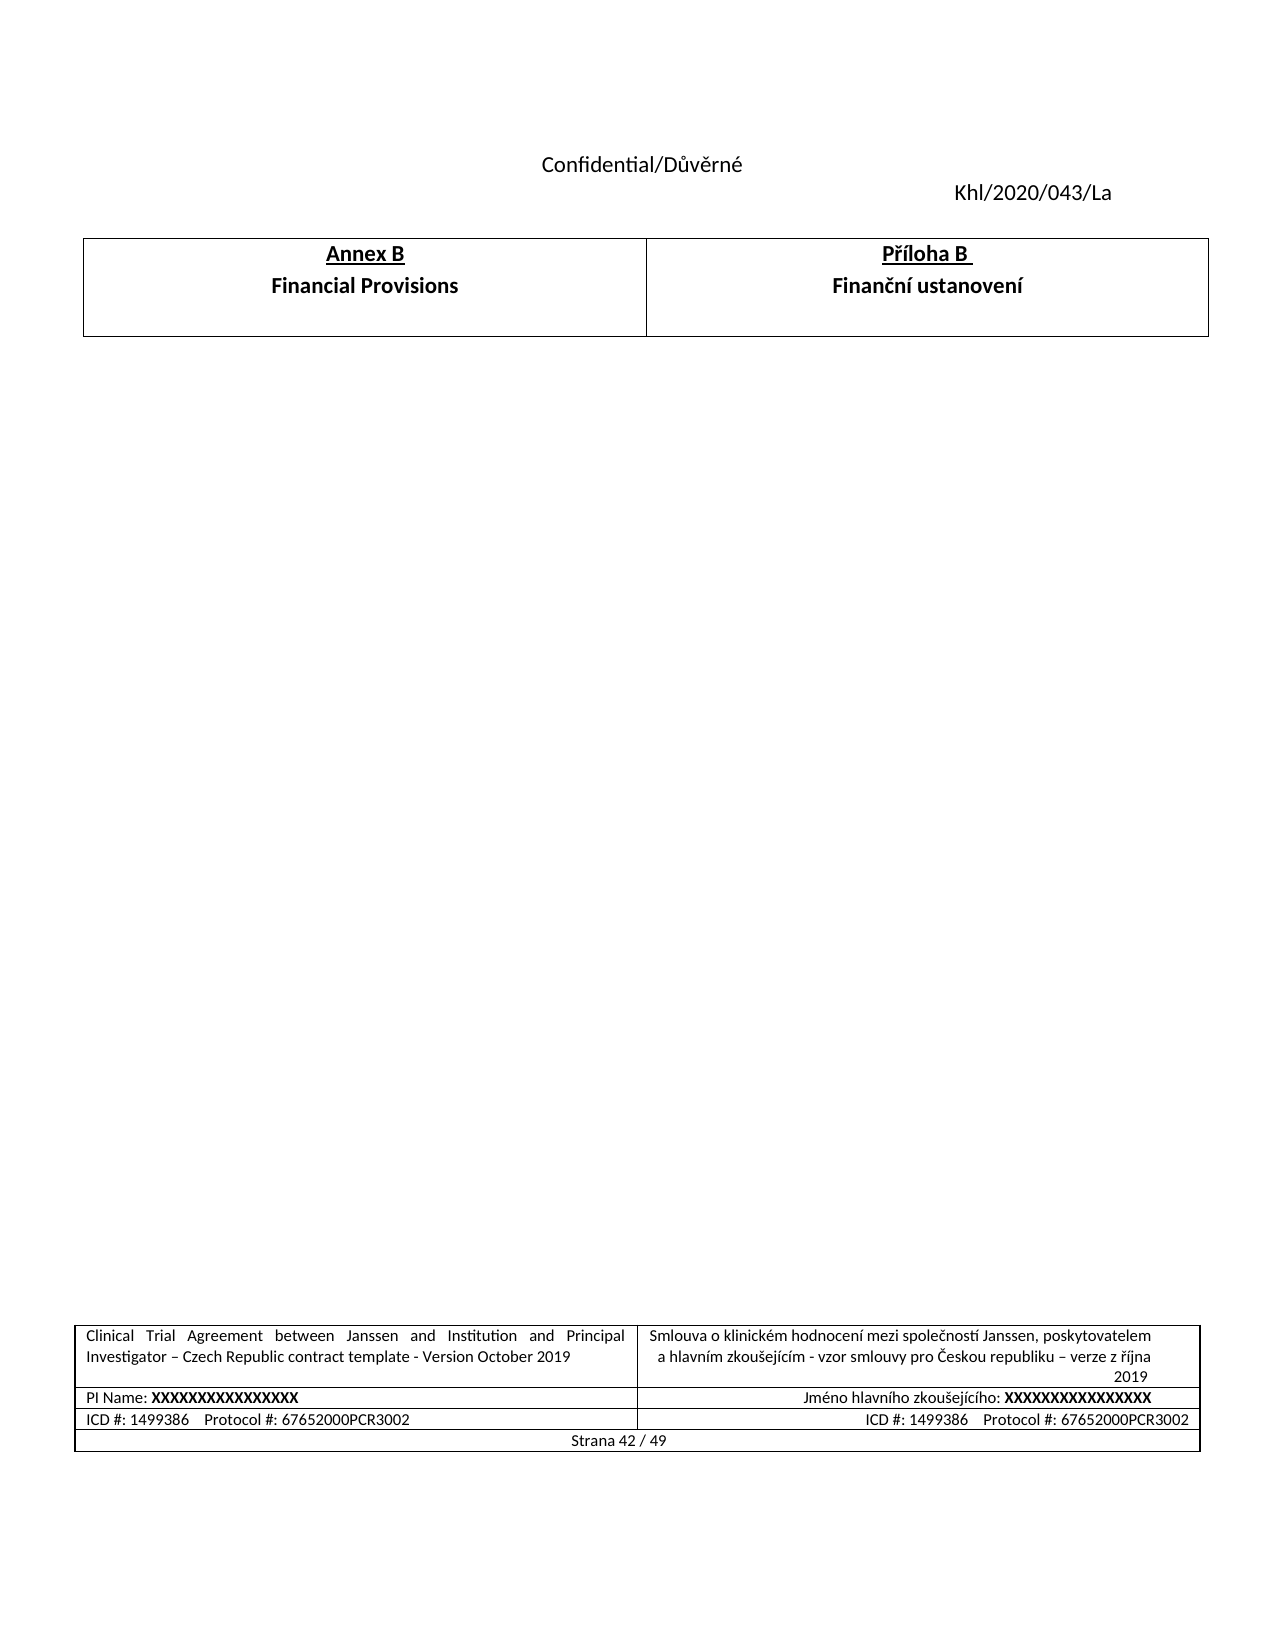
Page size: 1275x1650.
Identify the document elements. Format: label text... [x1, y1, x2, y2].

table_header Annex B Financial Provisions [84, 239, 646, 336]
table_header Příloha B Finanční ustanovení [647, 239, 1208, 336]
